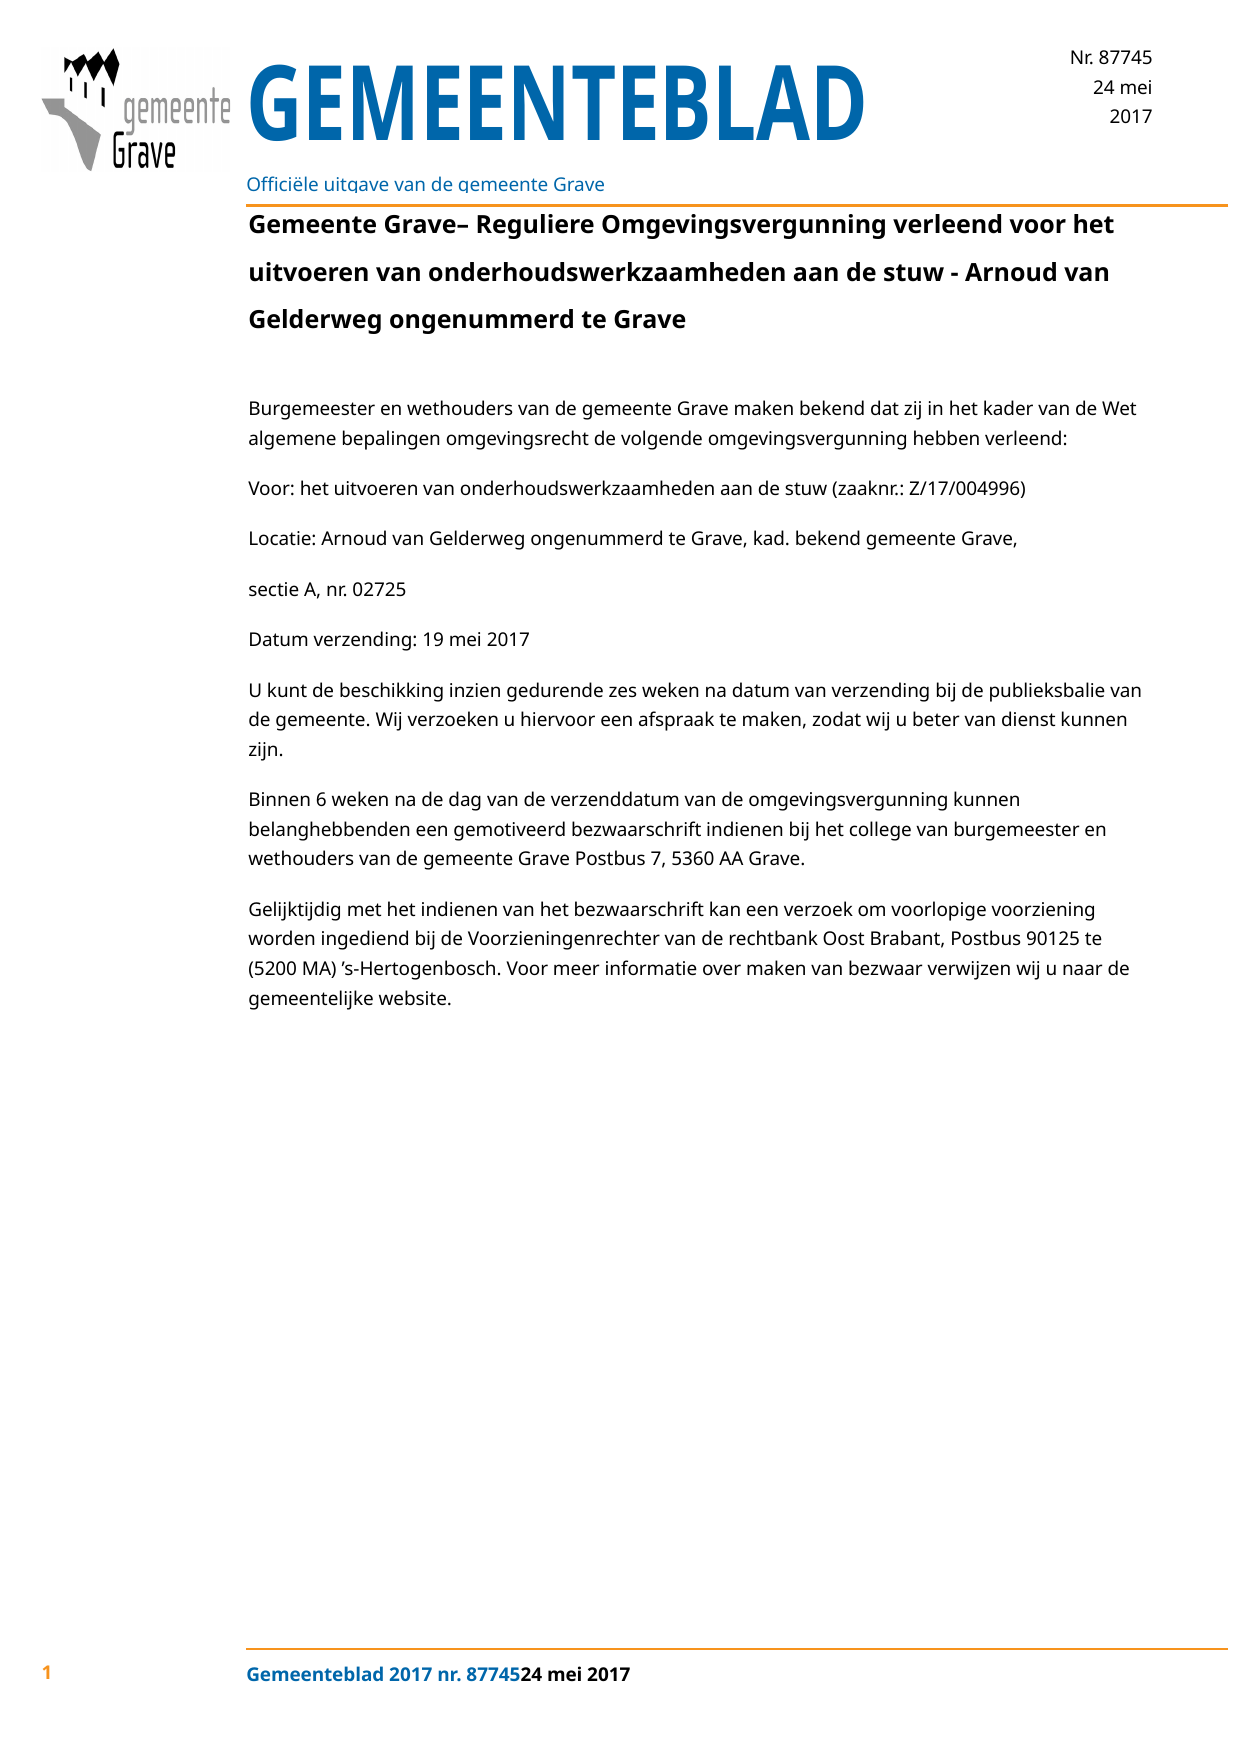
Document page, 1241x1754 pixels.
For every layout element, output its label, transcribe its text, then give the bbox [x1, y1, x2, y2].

text Datum verzending: 19 mei 2017 [248, 626, 1152, 652]
text U kunt de beschikking inzien gedurende zes weken na datum van verzending bij de publieksbalie van de gemeente. Wij verzoeken u hiervoor een afspraak te maken, zodat wij u beter van dienst kunnen zijn. [248, 677, 1152, 762]
text Binnen 6 weken na de dag van de verzenddatum van de omgevingsvergunning kunnen belanghebbenden een gemotiveerd bezwaarschrift indienen bij het college van burgemeester en wethouders van de gemeente Grave Postbus 7, 5360 AA Grave. [248, 786, 1152, 871]
text Locatie: Arnoud van Gelderweg ongenummerd te Grave, kad. bekend gemeente Grave, [248, 526, 1152, 551]
text Gemeente Grave– Reguliere Omgevingsvergunning verleend voor het uitvoeren van onderhoudswerkzaamheden aan de stuw - Arnoud van Gelderweg ongenummerd te Grave [248, 207, 1152, 336]
text Burgemeester en wethouders van de gemeente Grave maken bekend dat zij in het kader van de Wet algemene bepalingen omgevingsrecht de volgende omgevingsvergunning hebben verleend: [248, 395, 1152, 450]
text Gelijktijdig met het indienen van het bezwaarschrift kan een verzoek om voorlopige voorziening worden ingediend bij de Voorzieningenrechter van de rechtbank Oost Brabant, Postbus 90125 te (5200 MA) ’s-Hertogenbosch. Voor meer informatie over maken van bezwaar verwijzen wij u naar de gemeentelijke website. [248, 896, 1152, 1010]
text sectie A, nr. 02725 [248, 576, 1152, 602]
picture [41, 47, 231, 172]
text Voor: het uitvoeren van onderhoudswerkzaamheden aan de stuw (zaaknr.: Z/17/004996) [248, 475, 1152, 501]
